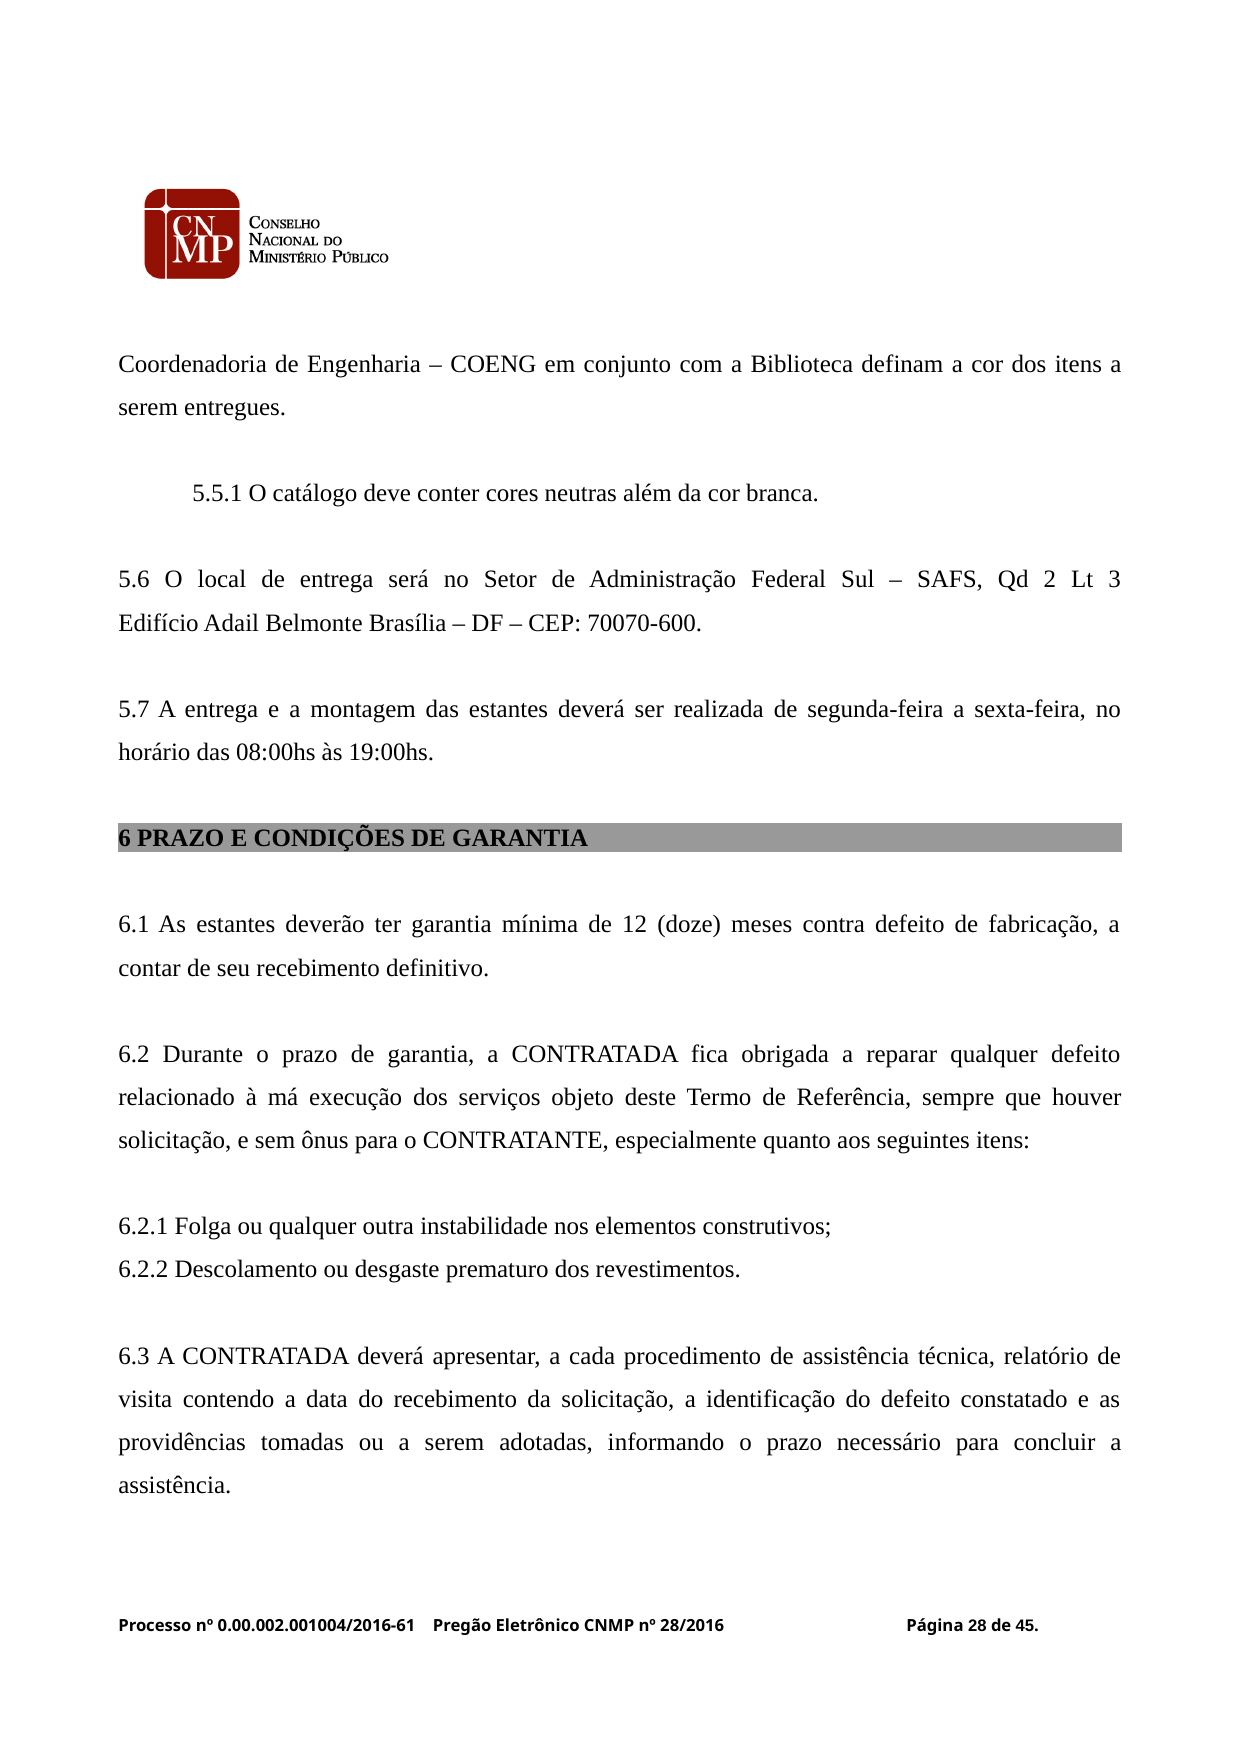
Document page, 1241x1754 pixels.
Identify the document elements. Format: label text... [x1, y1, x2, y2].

text Coordenadoria de Engenharia – COENG em conjunto com a Biblioteca definam a cor dos itens a serem entregues. [118, 349, 1122, 421]
text 6.2 Durante o prazo de garantia, a CONTRATADA fica obrigada a reparar qualquer defeito relacionado à má execução dos serviços objeto deste Termo de Referência, sempre que houver solicitação, e sem ônus para o CONTRATANTE, especialmente quanto aos seguintes itens: [118, 1039, 1122, 1154]
text 6.1 As estantes deverão ter garantia mínima de 12 (doze) meses contra defeito de fabricação, a contar de seu recebimento definitivo. [118, 909, 1122, 981]
text 6 PRAZO E CONDIÇÕES DE GARANTIA [118, 823, 1122, 852]
text 6.2.2 Descolamento ou desgaste prematuro dos revestimentos. [118, 1254, 1122, 1283]
text 5.6 O local de entrega será no Setor de Administração Federal Sul – SAFS, Qd 2 Lt 3 Edifício Adail Belmonte Brasília – DF – CEP: 70070-600. [118, 564, 1122, 636]
text 5.7 A entrega e a montagem das estantes deverá ser realizada de segunda-feira a sexta-feira, no horário das 08:00hs às 19:00hs. [118, 694, 1122, 766]
picture [128, 174, 398, 293]
text 5.5.1 O catálogo deve conter cores neutras além da cor branca. [118, 478, 1122, 507]
text 6.3 A CONTRATADA deverá apresentar, a cada procedimento de assistência técnica, relatório de visita contendo a data do recebimento da solicitação, a identificação do defeito constatado e as providências tomadas ou a serem adotadas, informando o prazo necessário para concluir a assistência. [118, 1341, 1122, 1499]
text 6.2.1 Folga ou qualquer outra instabilidade nos elementos construtivos; [118, 1211, 1122, 1240]
